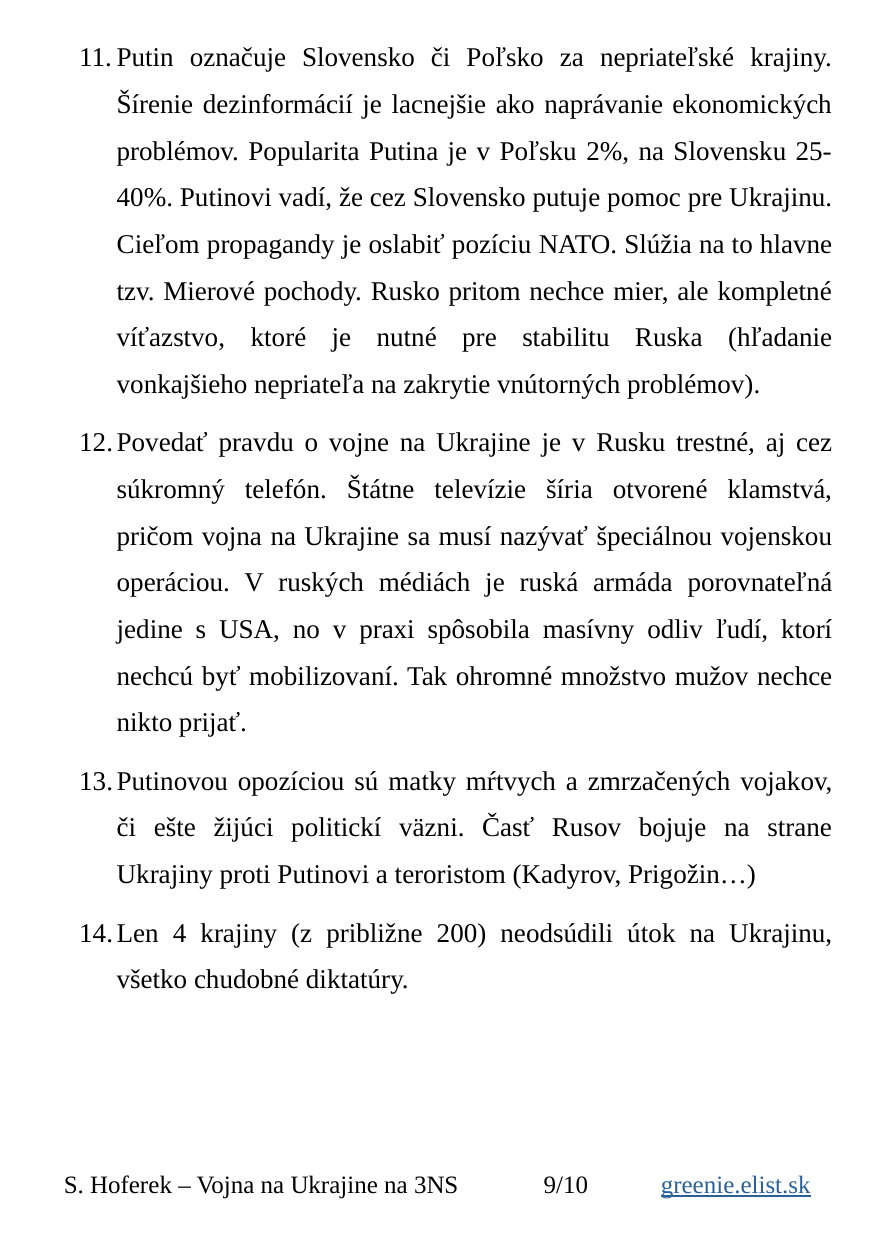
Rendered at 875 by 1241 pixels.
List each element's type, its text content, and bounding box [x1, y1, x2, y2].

list Putinovou opozíciou sú matky mŕtvych a zmrzačených vojakov, či ešte žijúci politickí väzni. Časť Rusov bojuje na strane Ukrajiny proti Putinovi a teroristom (Kadyrov, Prigožin…) [79, 765, 833, 889]
list Putin označuje Slovensko či Poľsko za nepriateľské krajiny. Šírenie dezinformácií je lacnejšie ako naprávanie ekonomických problémov. Popularita Putina je v Poľsku 2%, na Slovensku 25-40%. Putinovi vadí, že cez Slovensko putuje pomoc pre Ukrajinu. Cieľom propagandy je oslabiť pozíciu NATO. Slúžia na to hlavne tzv. Mierové pochody. Rusko pritom nechce mier, ale kompletné víťazstvo, ktoré je nutné pre stabilitu Ruska (hľadanie vonkajšieho nepriateľa na zakrytie vnútorných problémov). [79, 41, 833, 399]
list Len 4 krajiny (z približne 200) neodsúdili útok na Ukrajinu, všetko chudobné diktatúry. [79, 917, 833, 994]
list Povedať pravdu o vojne na Ukrajine je v Rusku trestné, aj cez súkromný telefón. Štátne televízie šíria otvorené klamstvá, pričom vojna na Ukrajine sa musí nazývať špeciálnou vojenskou operáciou. V ruských médiách je ruská armáda porovnateľná jedine s USA, no v praxi spôsobila masívny odliv ľudí, ktorí nechcú byť mobilizovaní. Tak ohromné množstvo mužov nechce nikto prijať. [79, 426, 833, 738]
